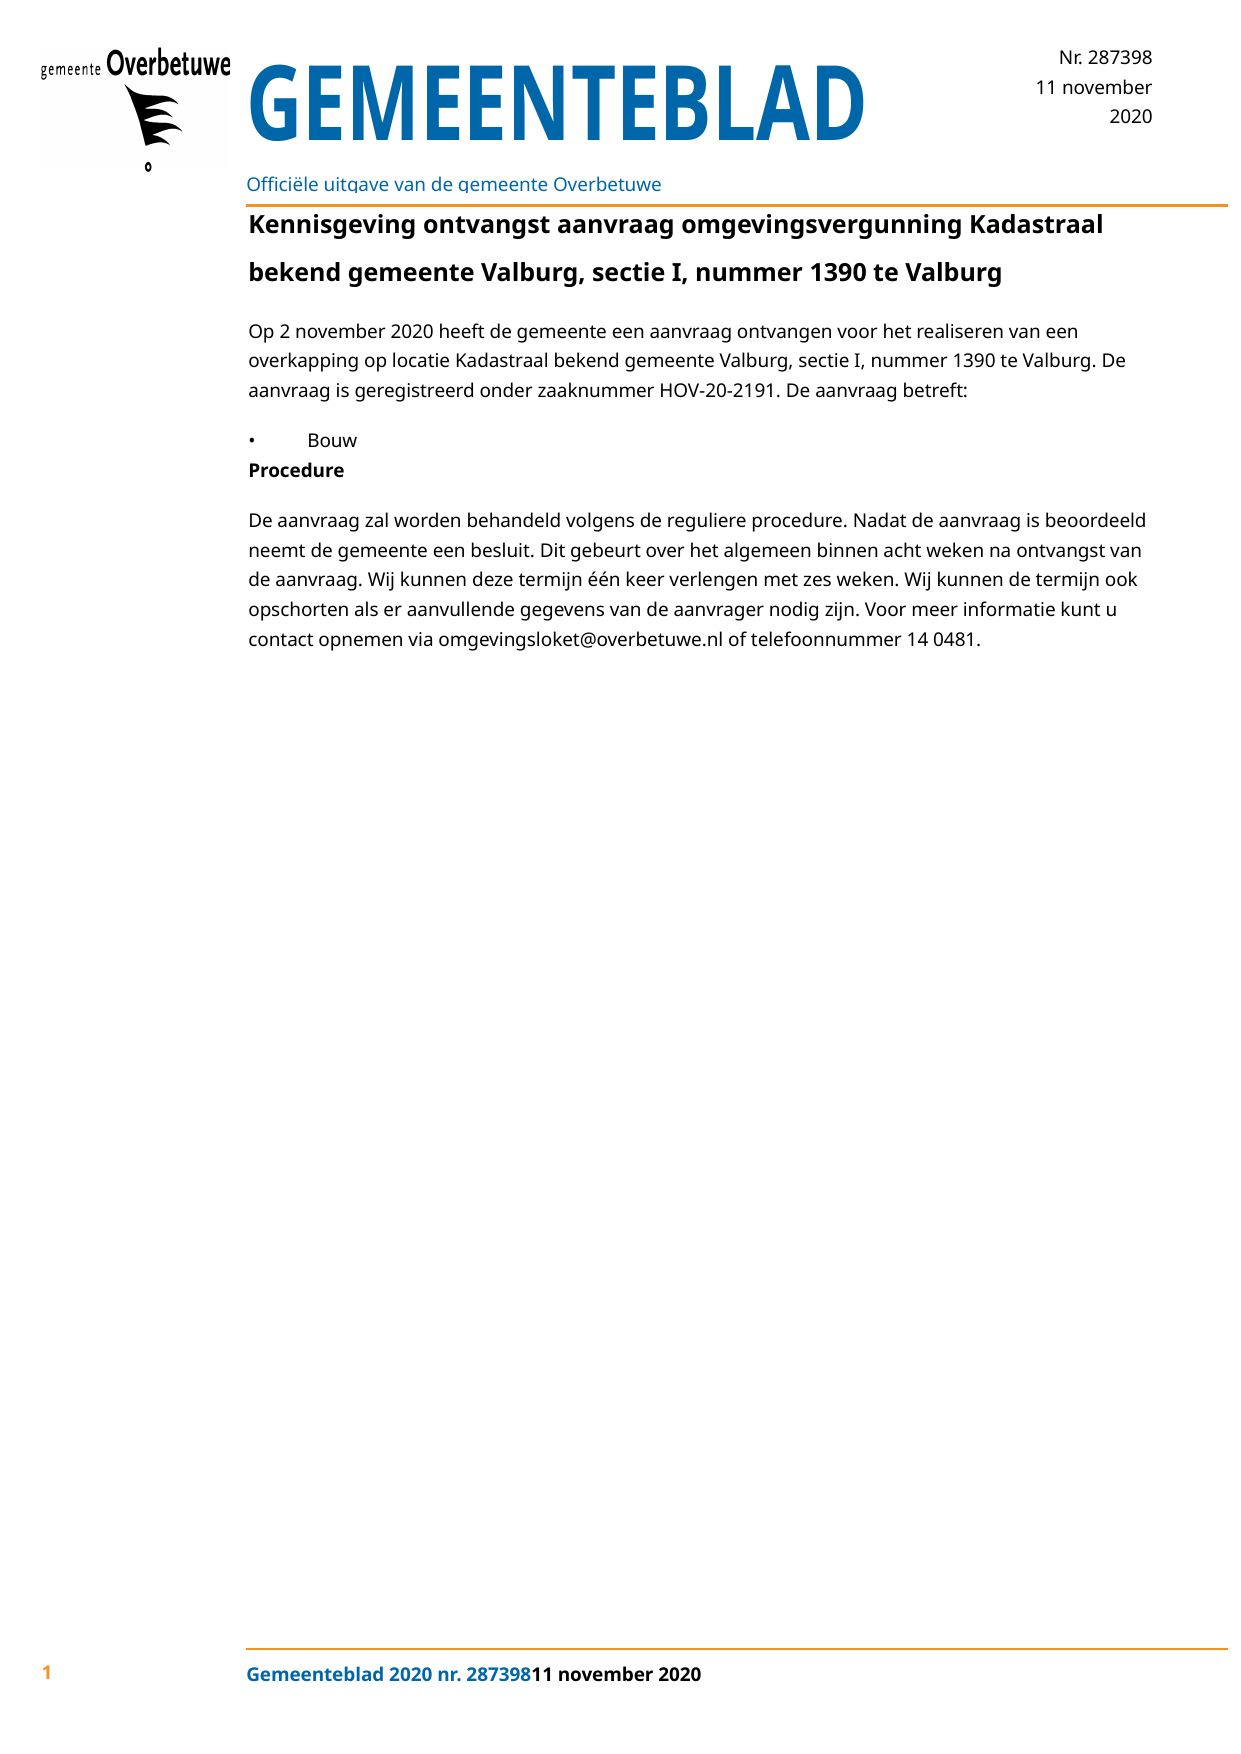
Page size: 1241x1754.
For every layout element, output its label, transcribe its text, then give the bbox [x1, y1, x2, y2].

picture [41, 47, 231, 172]
text De aanvraag zal worden behandeld volgens de reguliere procedure. Nadat de aanvraag is beoordeeld neemt de gemeente een besluit. Dit gebeurt over het algemeen binnen acht weken na ontvangst van de aanvraag. Wij kunnen deze termijn één keer verlengen met zes weken. Wij kunnen de termijn ook opschorten als er aanvullende gegevens van de aanvrager nodig zijn. Voor meer informatie kunt u contact opnemen via omgevingsloket@overbetuwe.nl of telefoonnummer 14 0481. [248, 507, 1152, 652]
text Op 2 november 2020 heeft de gemeente een aanvraag ontvangen voor het realiseren van een overkapping op locatie Kadastraal bekend gemeente Valburg, sectie I, nummer 1390 te Valburg. De aanvraag is geregistreerd onder zaaknummer HOV-20-2191. De aanvraag betreft: [248, 318, 1152, 403]
text Kennisgeving ontvangst aanvraag omgevingsvergunning Kadastraal bekend gemeente Valburg, sectie I, nummer 1390 te Valburg [248, 207, 1152, 288]
text Procedure [248, 457, 1152, 483]
list Bouw [248, 427, 1152, 453]
